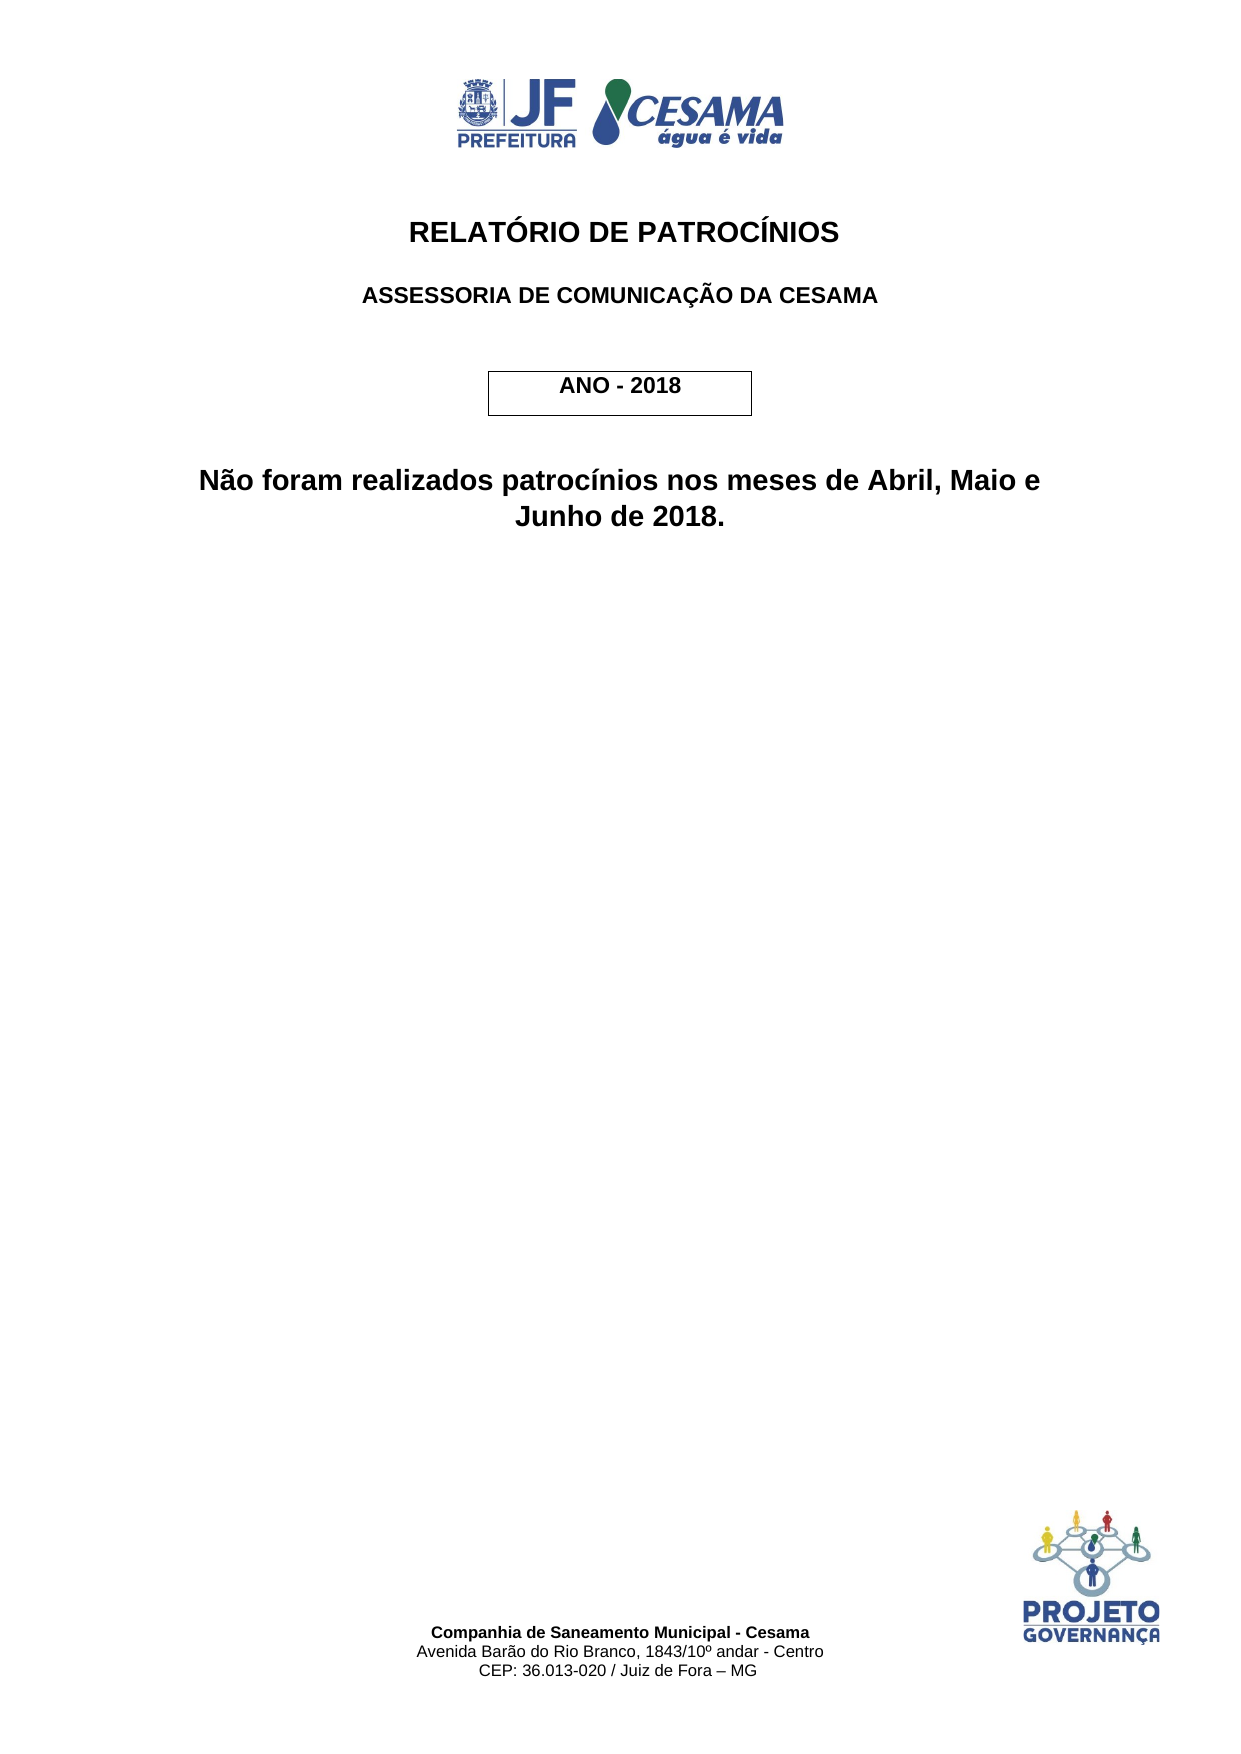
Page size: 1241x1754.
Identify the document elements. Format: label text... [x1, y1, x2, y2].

picture [1023, 1510, 1160, 1645]
table_header ANO - 2018 [489, 372, 751, 415]
text ASSESSORIA DE COMUNICAÇÃO DA CESAMA [177, 282, 1063, 308]
text Não foram realizados patrocínios nos meses de Abril, Maio e Junho de 2018. [177, 463, 1063, 532]
picture [456, 79, 784, 148]
text RELATÓRIO DE PATROCÍNIOS [177, 214, 1063, 248]
